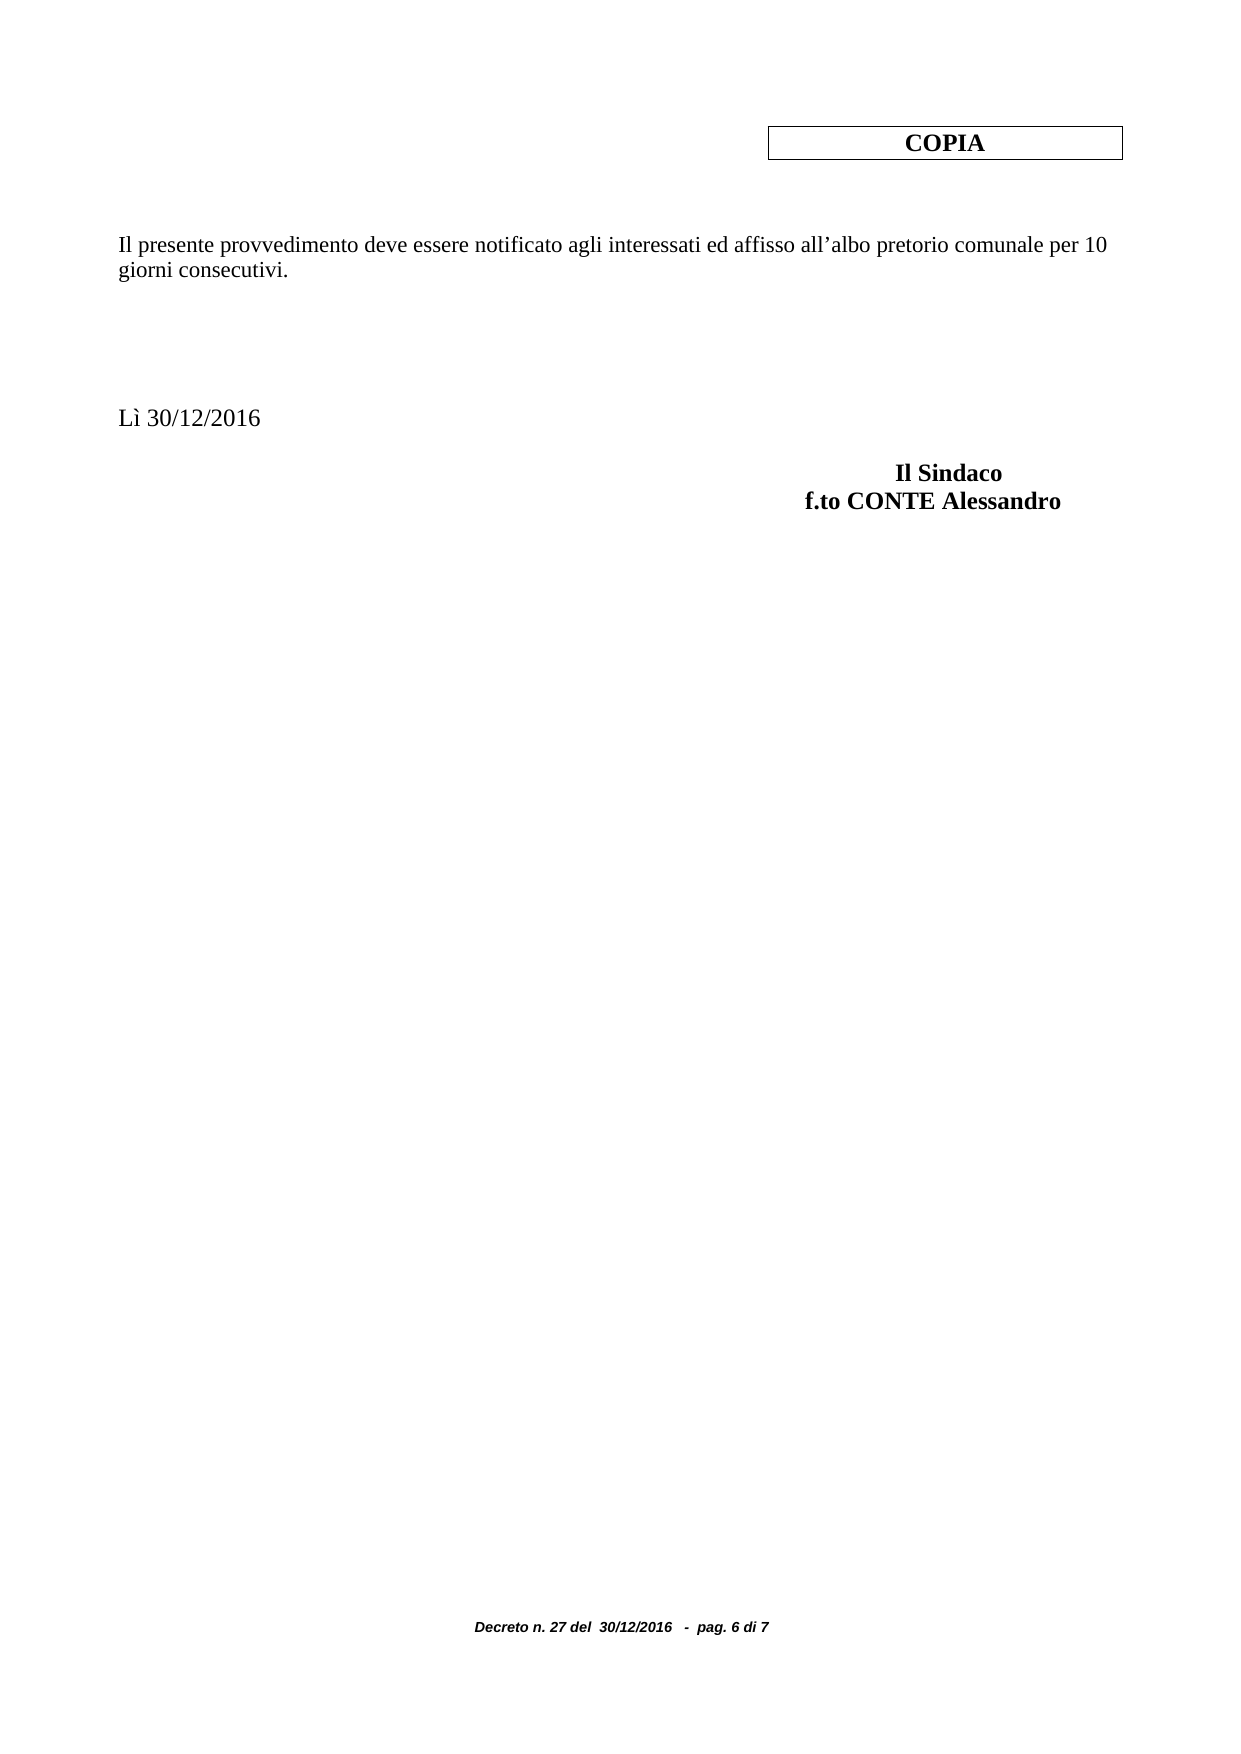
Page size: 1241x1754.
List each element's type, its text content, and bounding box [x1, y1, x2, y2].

text Il presente provvedimento deve essere notificato agli interessati ed affisso all’albo pretorio comunale per 10 giorni consecutivi. [118, 232, 1122, 282]
text Il Sindaco [118, 459, 1122, 487]
text f.to CONTE Alessandro [118, 487, 1122, 515]
text Lì 30/12/2016 [118, 404, 1122, 432]
